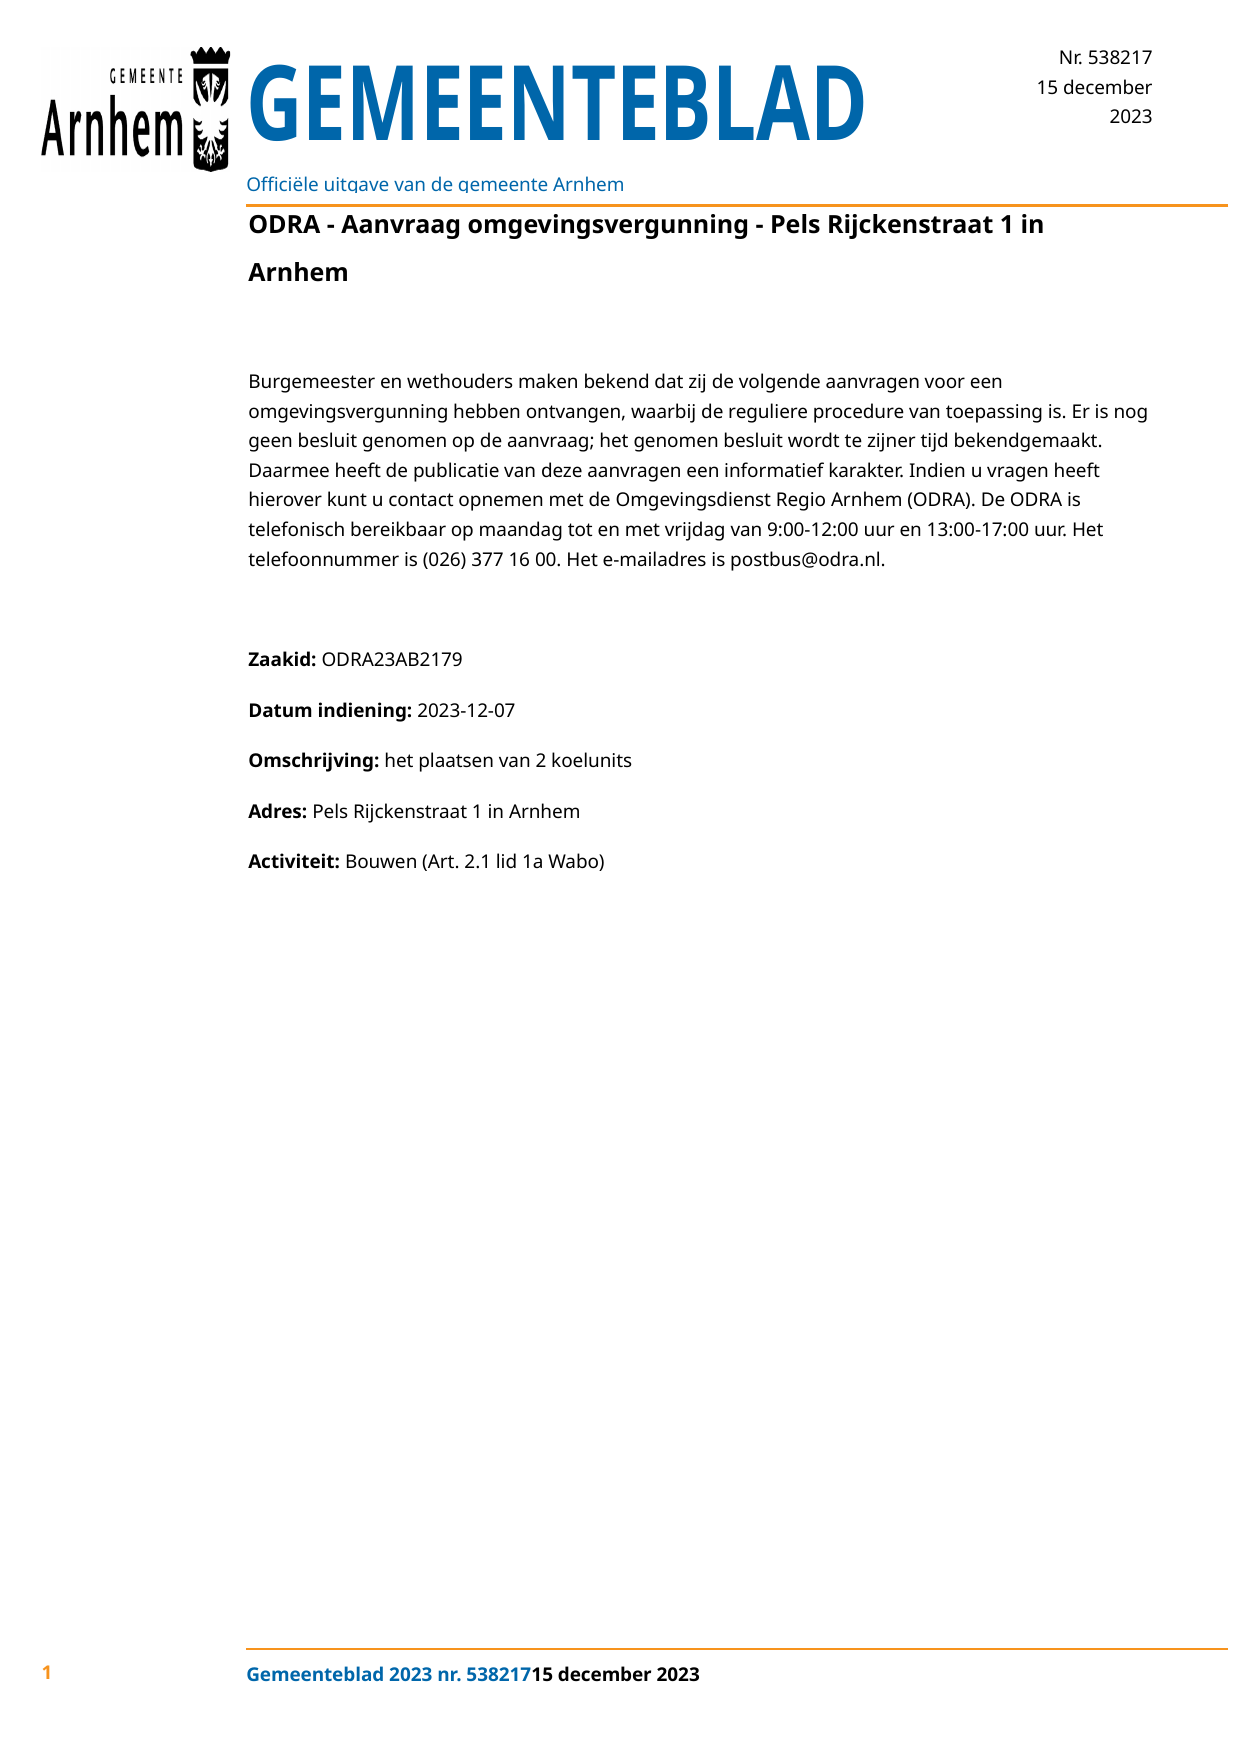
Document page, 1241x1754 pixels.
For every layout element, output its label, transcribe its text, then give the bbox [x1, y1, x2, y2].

picture [41, 47, 231, 172]
text Omschrijving: het plaatsen van 2 koelunits [248, 747, 1152, 773]
text ODRA - Aanvraag omgevingsvergunning - Pels Rijckenstraat 1 in Arnhem [248, 207, 1152, 288]
text Activiteit: Bouwen (Art. 2.1 lid 1a Wabo) [248, 848, 1152, 874]
text Adres: Pels Rijckenstraat 1 in Arnhem [248, 798, 1152, 824]
text Burgemeester en wethouders maken bekend dat zij de volgende aanvragen voor een omgevingsvergunning hebben ontvangen, waarbij de reguliere procedure van toepassing is. Er is nog geen besluit genomen op de aanvraag; het genomen besluit wordt te zijner tijd bekendgemaakt. Daarmee heeft de publicatie van deze aanvragen een informatief karakter. Indien u vragen heeft hierover kunt u contact opnemen met de Omgevingsdienst Regio Arnhem (ODRA). De ODRA is telefonisch bereikbaar op maandag tot en met vrijdag van 9:00-12:00 uur en 13:00-17:00 uur. Het telefoonnummer is (026) 377 16 00. Het e-mailadres is postbus@odra.nl. [248, 368, 1152, 572]
text Datum indiening: 2023-12-07 [248, 697, 1152, 723]
text Zaakid: ODRA23AB2179 [248, 647, 1152, 672]
